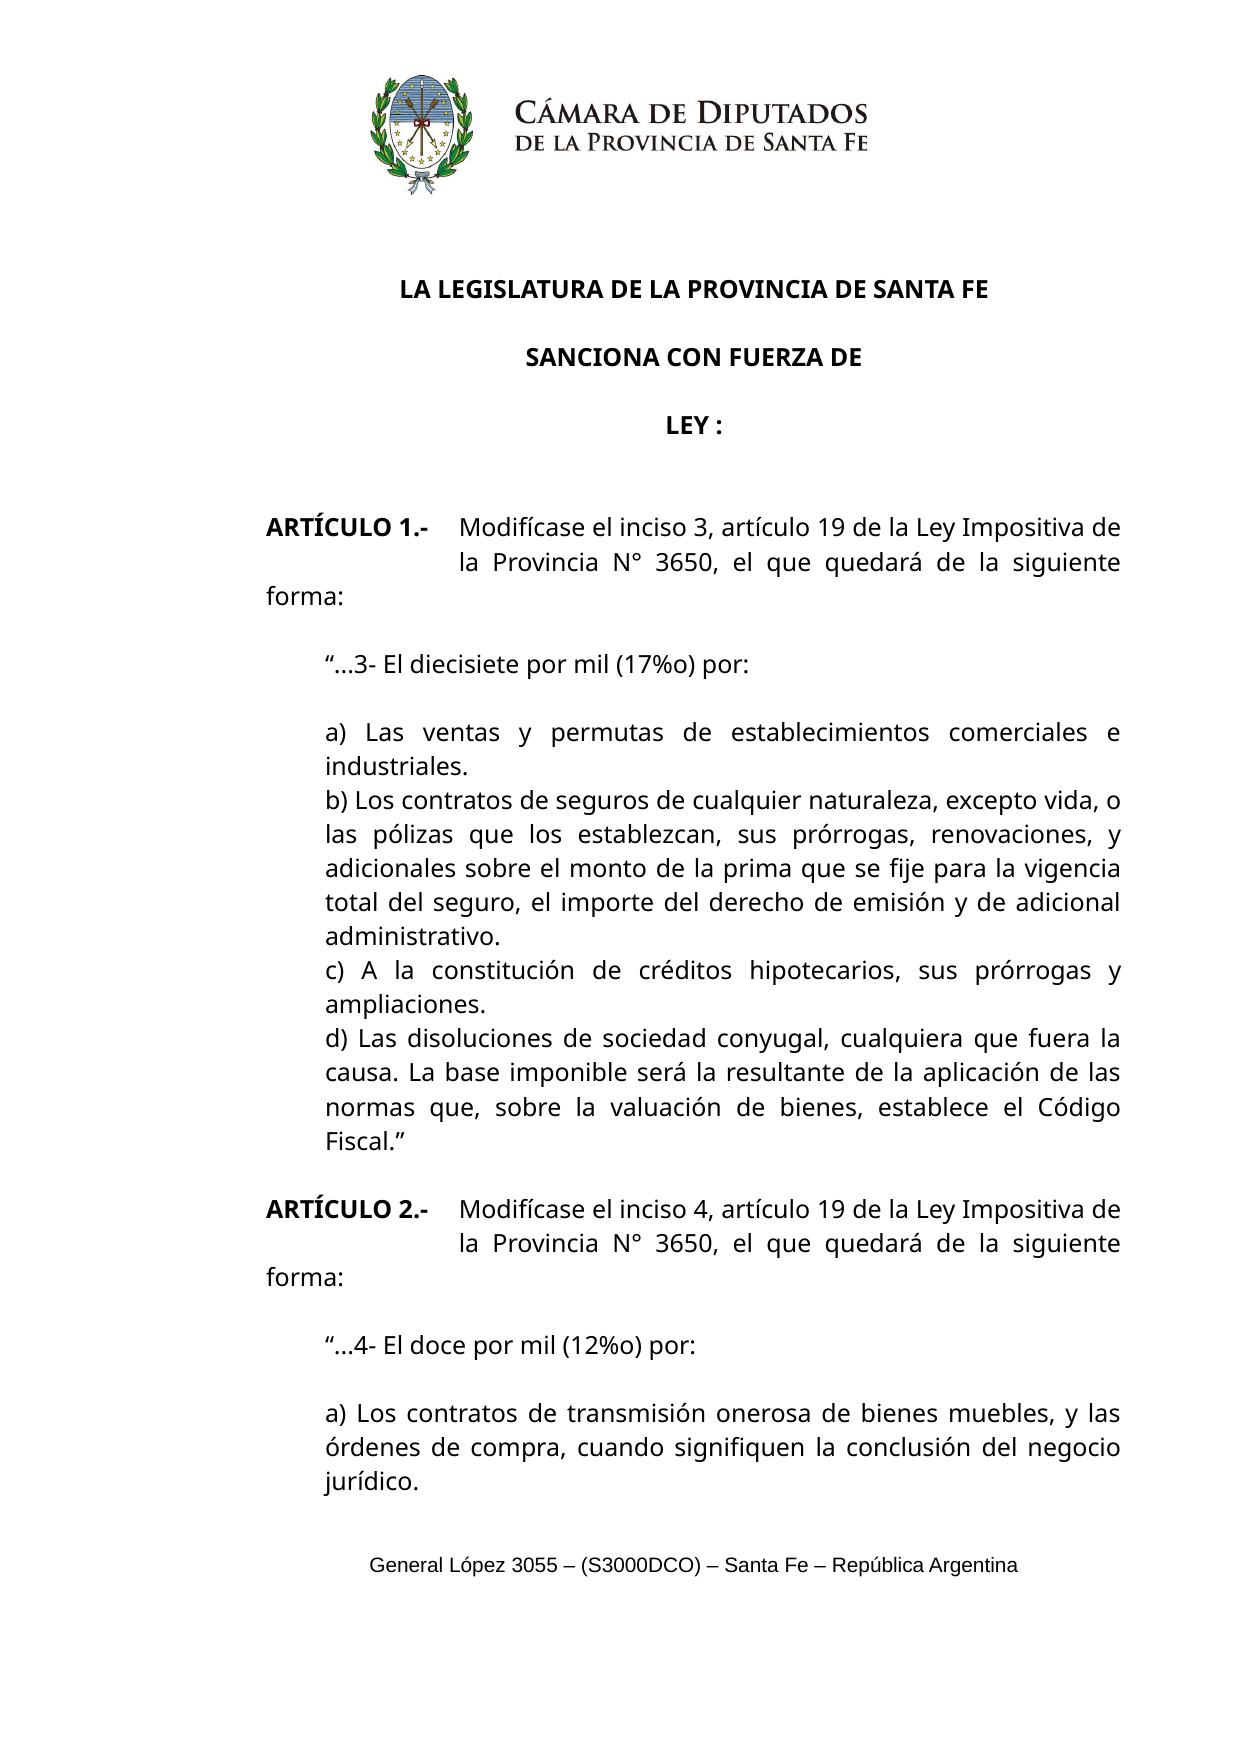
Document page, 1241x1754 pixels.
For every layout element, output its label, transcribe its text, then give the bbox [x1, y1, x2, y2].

text LA LEGISLATURA DE LA PROVINCIA DE SANTA FE [266, 272, 1122, 306]
text a) Los contratos de transmisión onerosa de bienes muebles, y las órdenes de compra, cuando signifiquen la conclusión del negocio jurídico. [325, 1396, 1122, 1498]
text “...4- El doce por mil (12%o) por: [325, 1328, 1122, 1362]
table_header ARTÍCULO 1.- [266, 510, 458, 560]
text “...3- El diecisiete por mil (17%o) por: [325, 646, 1122, 680]
text c) A la constitución de créditos hipotecarios, sus prórrogas y ampliaciones. [325, 953, 1122, 1021]
text LEY : [266, 408, 1122, 442]
text a) Las ventas y permutas de establecimientos comerciales e industriales. [325, 714, 1122, 783]
text Modifícase el inciso 4, artículo 19 de la Ley Impositiva de la Provincia N° 3650, el que quedará de la siguiente forma: [266, 1191, 1122, 1293]
text Modifícase el inciso 3, artículo 19 de la Ley Impositiva de la Provincia N° 3650, el que quedará de la siguiente forma: [266, 510, 1122, 612]
table_header ARTÍCULO 2.- [266, 1191, 458, 1242]
text b) Los contratos de seguros de cualquier naturaleza, excepto vida, o las pólizas que los establezcan, sus prórrogas, renovaciones, y adicionales sobre el monto de la prima que se fije para la vigencia total del seguro, el importe del derecho de emisión y de adicional administrativo. [325, 783, 1122, 953]
text SANCIONA CON FUERZA DE [266, 340, 1122, 374]
text d) Las disoluciones de sociedad conyugal, cualquiera que fuera la causa. La base imponible será la resultante de la aplicación de las normas que, sobre la valuación de bienes, establece el Código Fiscal.” [325, 1021, 1122, 1157]
picture [370, 75, 868, 199]
